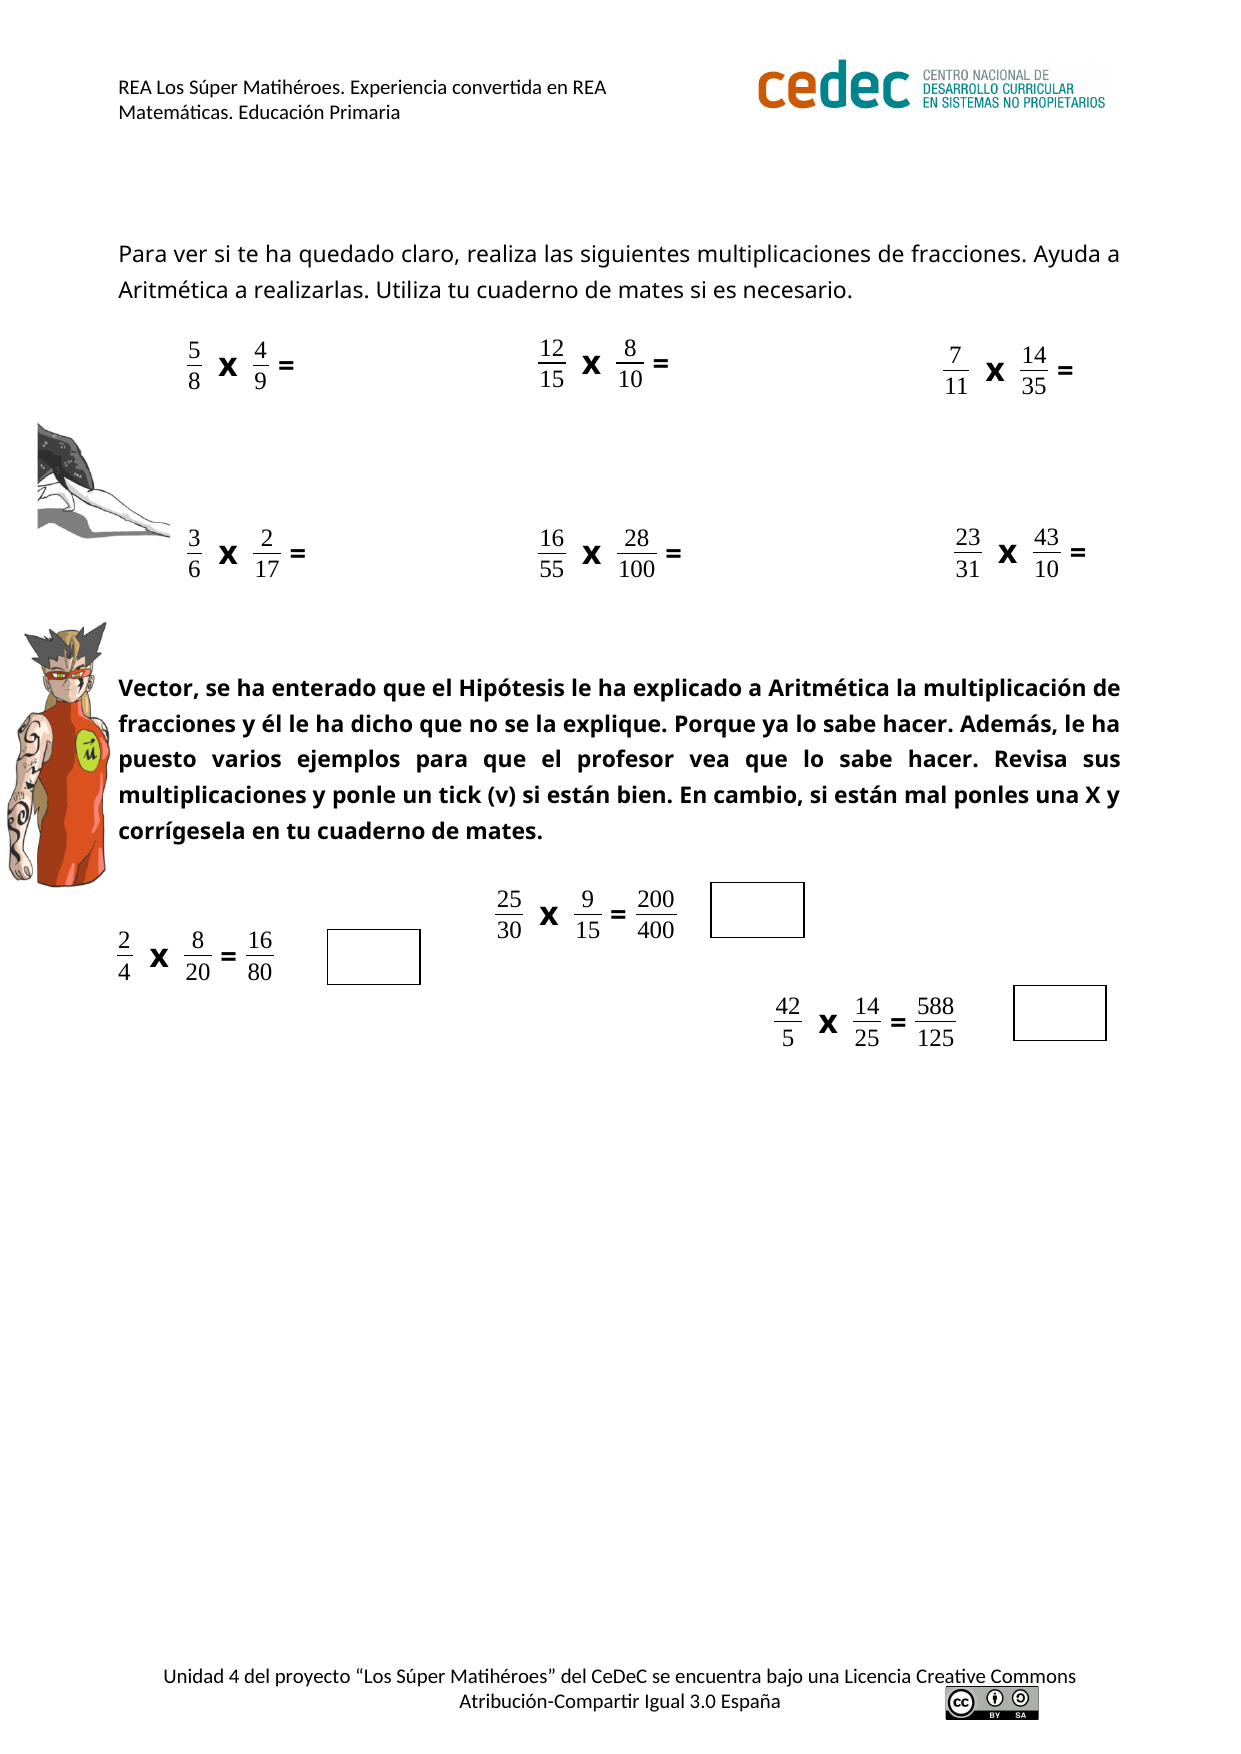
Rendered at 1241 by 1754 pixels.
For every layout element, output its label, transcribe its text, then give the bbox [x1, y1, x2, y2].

picture [0, 615, 122, 893]
text Vector, se ha enterado que el Hipótesis le ha explicado a Aritmética la multiplicación de fracciones y él le ha dicho que no se la explique. Porque ya lo sabe hacer. Además, le ha puesto varios ejemplos para que el profesor vea que lo sabe hacer. Revisa sus multiplicaciones y ponle un tick (v) si están bien. En cambio, si están mal ponles una X y corrígesela en tu cuaderno de mates. [122, 672, 1122, 847]
text x = [185, 334, 355, 398]
text x = [536, 522, 706, 586]
picture [756, 57, 1113, 117]
text x = [185, 522, 355, 586]
text x = [941, 339, 1111, 403]
text x = [536, 332, 706, 395]
picture [945, 1686, 1039, 1720]
text x = [115, 924, 285, 988]
text x = [952, 521, 1123, 585]
text x = [772, 991, 1013, 1054]
text Para ver si te ha quedado claro, realiza las siguientes multiplicaciones de fracciones. Ayuda a Aritmética a realizarlas. Utiliza tu cuaderno de mates si es necesario. [118, 238, 1122, 305]
picture [37, 357, 170, 552]
text x = [494, 883, 734, 947]
